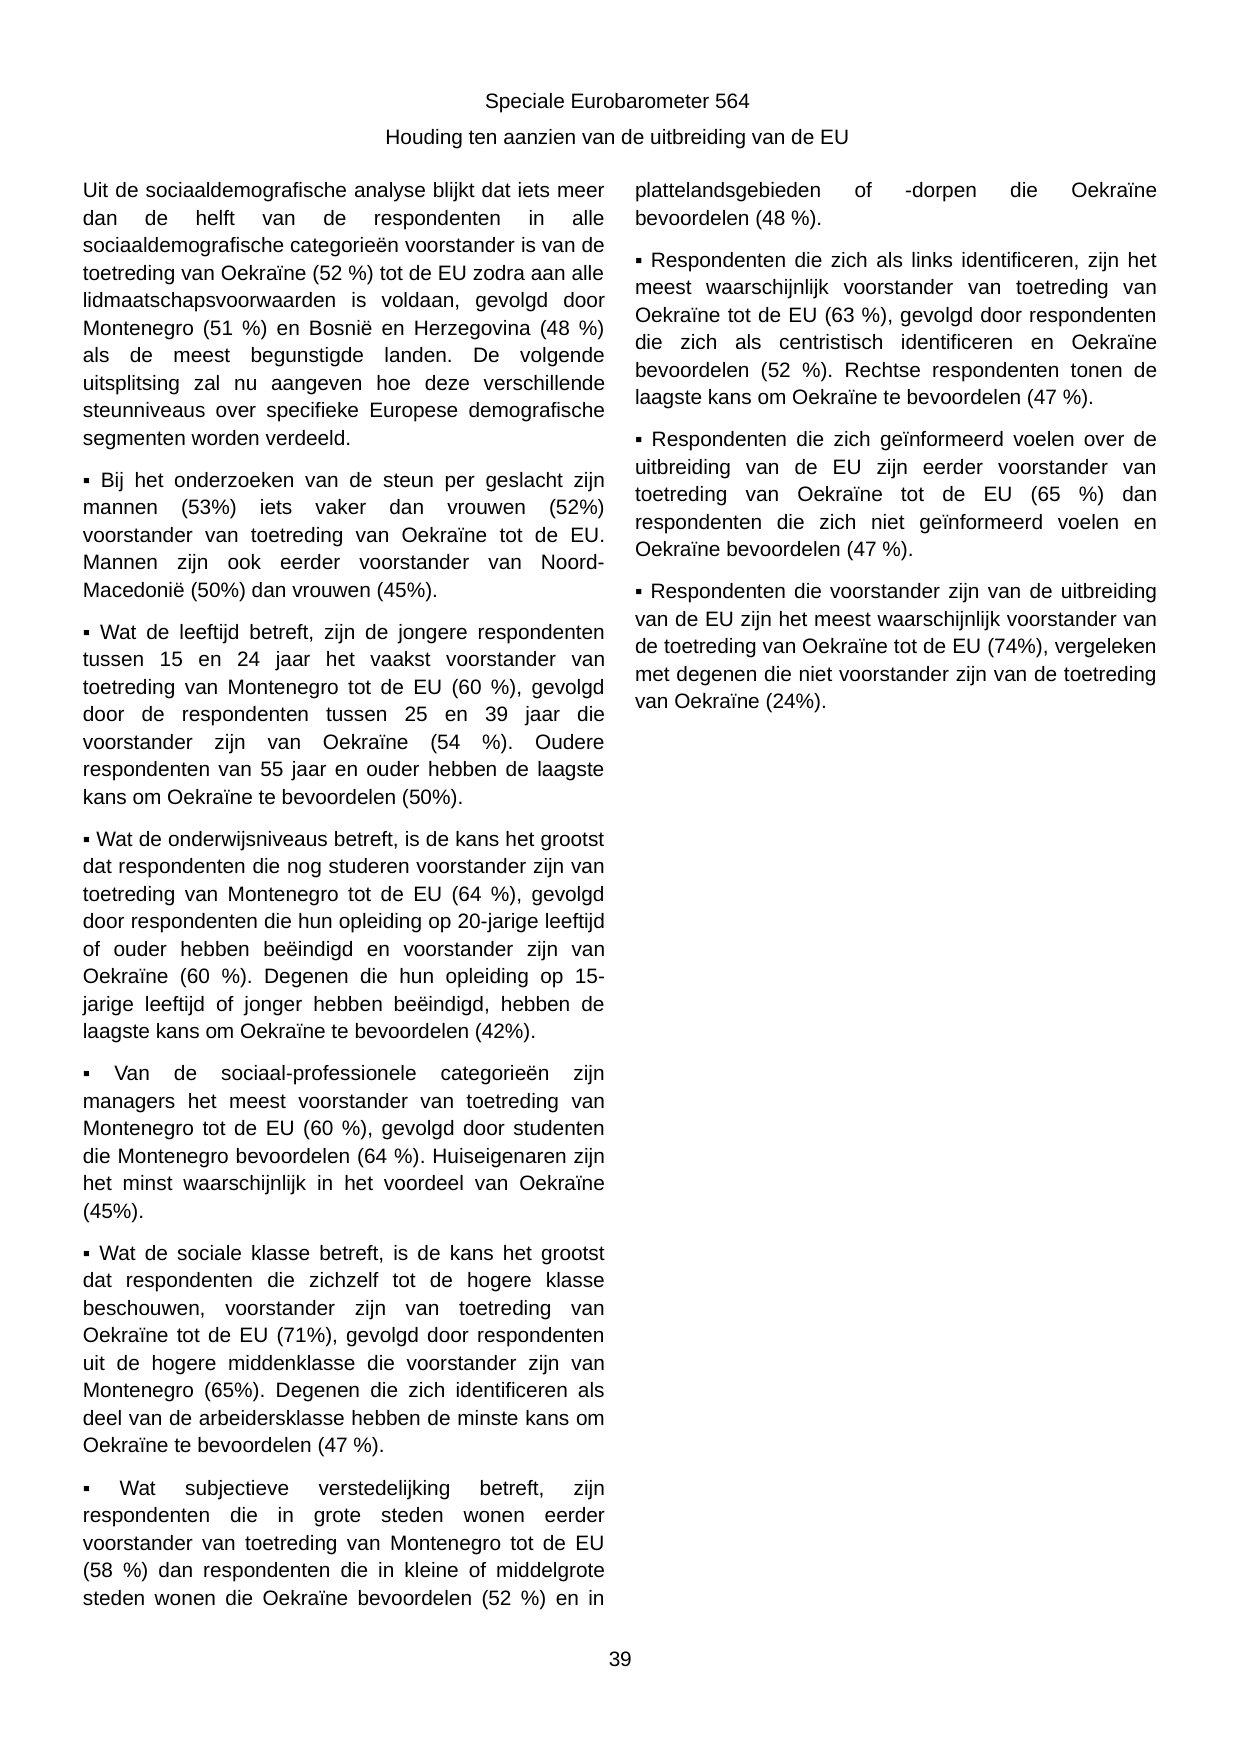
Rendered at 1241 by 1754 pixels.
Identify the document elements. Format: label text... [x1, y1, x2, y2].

text ▪ Wat de onderwijsniveaus betreft, is de kans het grootst dat respondenten die nog studeren voorstander zijn van toetreding van Montenegro tot de EU (64 %), gevolgd door respondenten die hun opleiding op 20-jarige leeftijd of ouder hebben beëindigd en voorstander zijn van Oekraïne (60 %). Degenen die hun opleiding op 15-jarige leeftijd of jonger hebben beëindigd, hebben de laagste kans om Oekraïne te bevoordelen (42%). [83, 827, 605, 1043]
text ▪ Respondenten die zich geïnformeerd voelen over de uitbreiding van de EU zijn eerder voorstander van toetreding van Oekraïne tot de EU (65 %) dan respondenten die zich niet geïnformeerd voelen en Oekraïne bevoordelen (47 %). [635, 427, 1157, 561]
text ▪ Bij het onderzoeken van de steun per geslacht zijn mannen (53%) iets vaker dan vrouwen (52%) voorstander van toetreding van Oekraïne tot de EU. Mannen zijn ook eerder voorstander van Noord-Macedonië (50%) dan vrouwen (45%). [83, 467, 605, 601]
text ▪ Wat de leeftijd betreft, zijn de jongere respondenten tussen 15 en 24 jaar het vaakst voorstander van toetreding van Montenegro tot de EU (60 %), gevolgd door de respondenten tussen 25 en 39 jaar die voorstander zijn van Oekraïne (54 %). Oudere respondenten van 55 jaar en ouder hebben de laagste kans om Oekraïne te bevoordelen (50%). [83, 619, 605, 808]
text ▪ Respondenten die voorstander zijn van de uitbreiding van de EU zijn het meest waarschijnlijk voorstander van de toetreding van Oekraïne tot de EU (74%), vergeleken met degenen die niet voorstander zijn van de toetreding van Oekraïne (24%). [635, 579, 1157, 713]
text ▪ Wat de sociale klasse betreft, is de kans het grootst dat respondenten die zichzelf tot de hogere klasse beschouwen, voorstander zijn van toetreding van Oekraïne tot de EU (71%), gevolgd door respondenten uit de hogere middenklasse die voorstander zijn van Montenegro (65%). Degenen die zich identificeren als deel van de arbeidersklasse hebben de minste kans om Oekraïne te bevoordelen (47 %). [83, 1241, 605, 1457]
text ▪ Respondenten die zich als links identificeren, zijn het meest waarschijnlijk voorstander van toetreding van Oekraïne tot de EU (63 %), gevolgd door respondenten die zich als centristisch identificeren en Oekraïne bevoordelen (52 %). Rechtse respondenten tonen de laagste kans om Oekraïne te bevoordelen (47 %). [635, 247, 1157, 409]
text ▪ Wat subjectieve verstedelijking betreft, zijn respondenten die in grote steden wonen eerder voorstander van toetreding van Montenegro tot de EU (58 %) dan respondenten die in kleine of middelgrote steden wonen die Oekraïne bevoordelen (52 %) en in [83, 1475, 605, 1609]
text ▪ Van de sociaal-professionele categorieën zijn managers het meest voorstander van toetreding van Montenegro tot de EU (60 %), gevolgd door studenten die Montenegro bevoordelen (64 %). Huiseigenaren zijn het minst waarschijnlijk in het voordeel van Oekraïne (45%). [83, 1061, 605, 1223]
text Uit de sociaaldemografische analyse blijkt dat iets meer dan de helft van de respondenten in alle sociaaldemografische categorieën voorstander is van de toetreding van Oekraïne (52 %) tot de EU zodra aan alle lidmaatschapsvoorwaarden is voldaan, gevolgd door Montenegro (51 %) en Bosnië en Herzegovina (48 %) als de meest begunstigde landen. De volgende uitsplitsing zal nu aangeven hoe deze verschillende steunniveaus over specifieke Europese demografische segmenten worden verdeeld. [83, 178, 605, 449]
text plattelandsgebieden of -dorpen die Oekraïne bevoordelen (48 %). [635, 178, 1157, 229]
